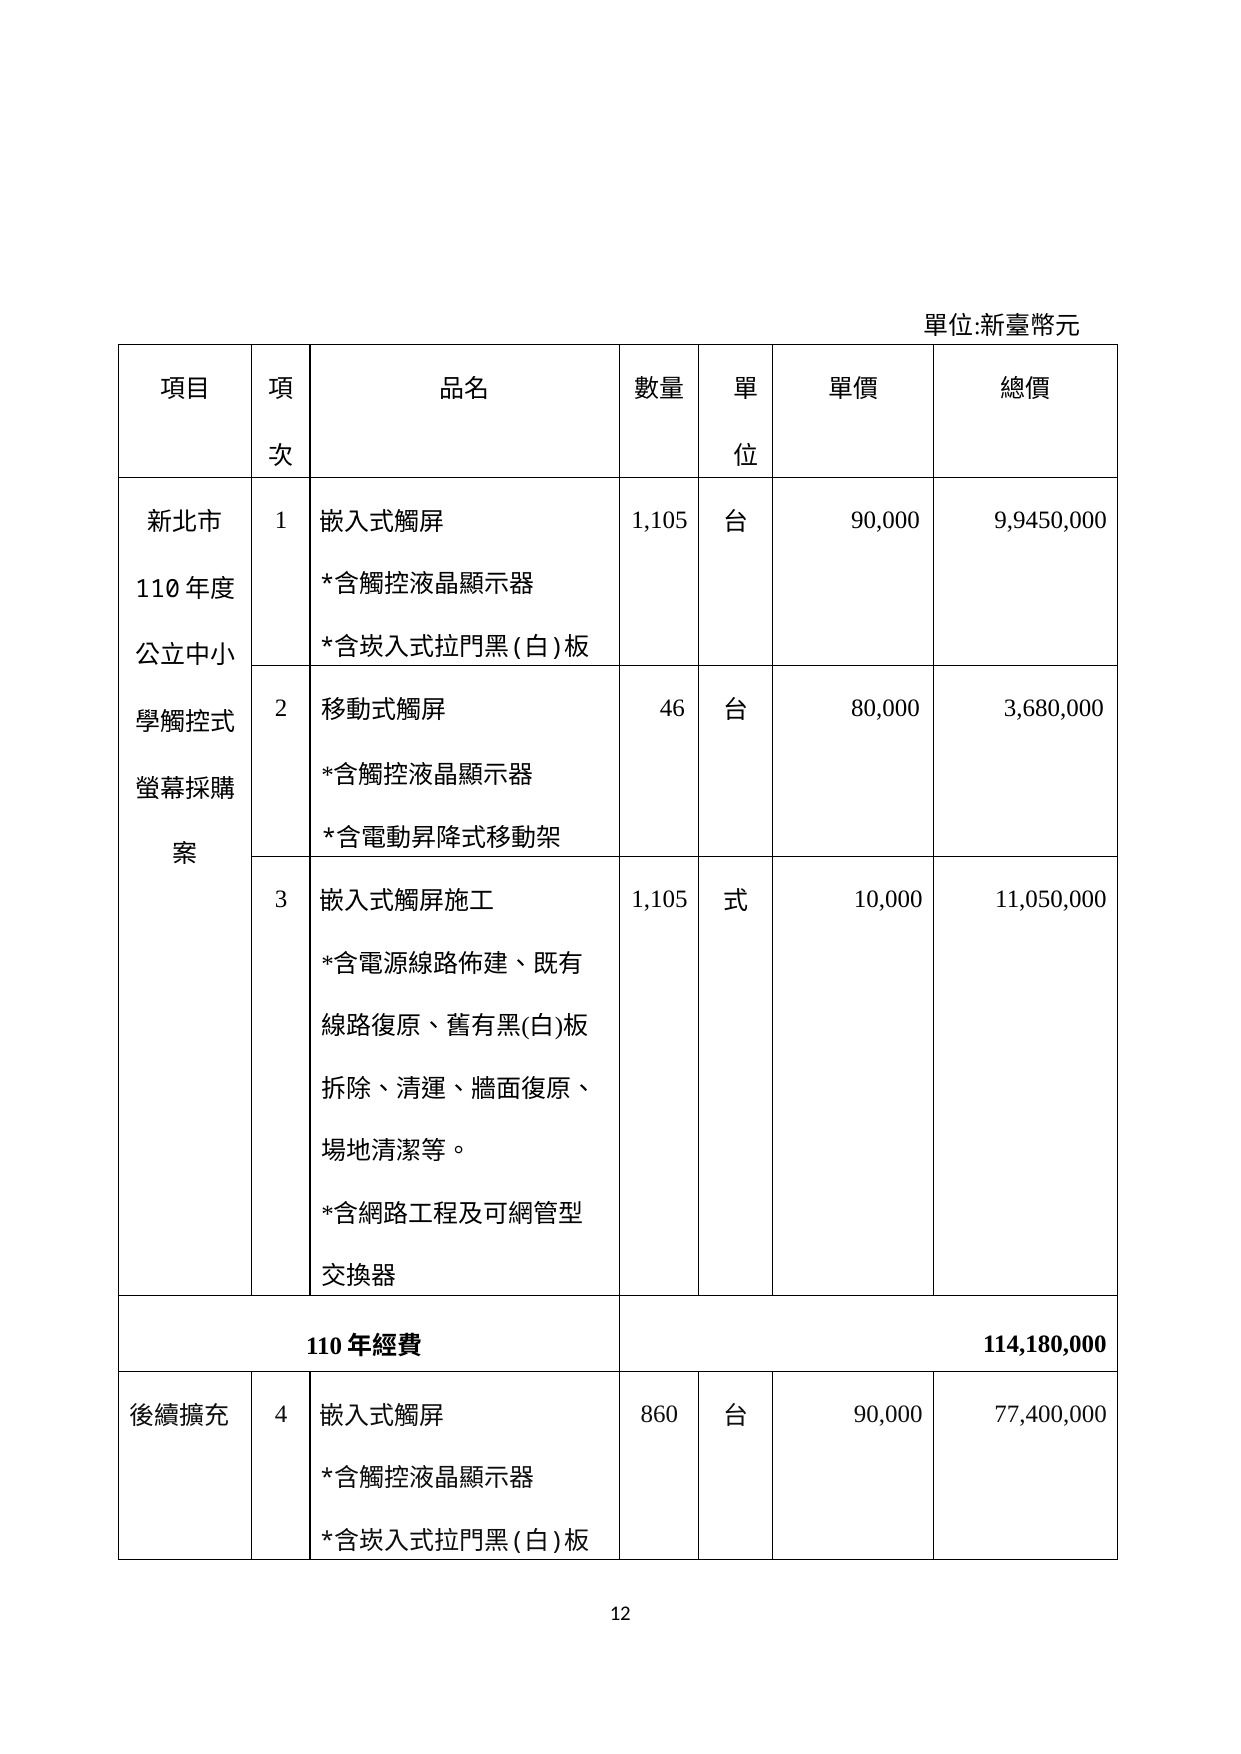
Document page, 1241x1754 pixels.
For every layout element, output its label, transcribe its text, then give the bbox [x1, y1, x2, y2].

table_cell 3 [252, 857, 309, 1295]
table_cell 2 [252, 666, 309, 856]
table_cell 110年經費 [119, 1296, 619, 1371]
table_cell 77,400,000 [934, 1372, 1117, 1559]
table_header 總價 [934, 345, 1117, 477]
table_header 品名 [311, 345, 619, 477]
table_cell 1,105 [620, 478, 698, 665]
table_header 項次 [252, 345, 309, 477]
table_cell 移動式觸屏 *含觸控液晶顯示器 *含電動昇降式移動架 [311, 666, 619, 856]
table_header 項目 [119, 345, 251, 477]
table_cell 新北市110年度公立中小學觸控式螢幕採購 案 [119, 478, 251, 1295]
table_cell 90,000 [773, 1372, 933, 1559]
table_cell 台 [699, 1372, 772, 1559]
table_cell 114,180,000 [620, 1296, 1117, 1371]
table_cell 1,105 [620, 857, 698, 1295]
table_cell 11,050,000 [934, 857, 1117, 1295]
table_cell 嵌入式觸屏施工 *含電源線路佈建、既有線路復原、舊有黑(白)板拆除、清運、牆面復原、場地清潔等。 *含網路工程及可網管型交換器 [311, 857, 619, 1295]
table_header 數量 [620, 345, 698, 477]
table_cell 10,000 [773, 857, 933, 1295]
table_cell 1 [252, 478, 309, 665]
table_header 單價 [773, 345, 933, 477]
table_header 單位 [699, 345, 772, 477]
table_cell 46 [620, 666, 698, 856]
table_cell 80,000 [773, 666, 933, 856]
table_cell 式 [699, 857, 772, 1295]
table_cell 嵌入式觸屏 *含觸控液晶顯示器 *含崁入式拉門黑(白)板 [311, 1372, 619, 1559]
table_cell 860 [620, 1372, 698, 1559]
table_cell 3,680,000 [934, 666, 1117, 856]
table_cell 嵌入式觸屏 *含觸控液晶顯示器 *含崁入式拉門黑(白)板 [311, 478, 619, 665]
table_cell 9,9450,000 [934, 478, 1117, 665]
table_cell 台 [699, 666, 772, 856]
table_cell 90,000 [773, 478, 933, 665]
table_cell 4 [252, 1372, 309, 1559]
table_cell 台 [699, 478, 772, 665]
text 單位:新臺幣元 [118, 282, 1080, 344]
table_cell 後續擴充 [119, 1372, 251, 1559]
